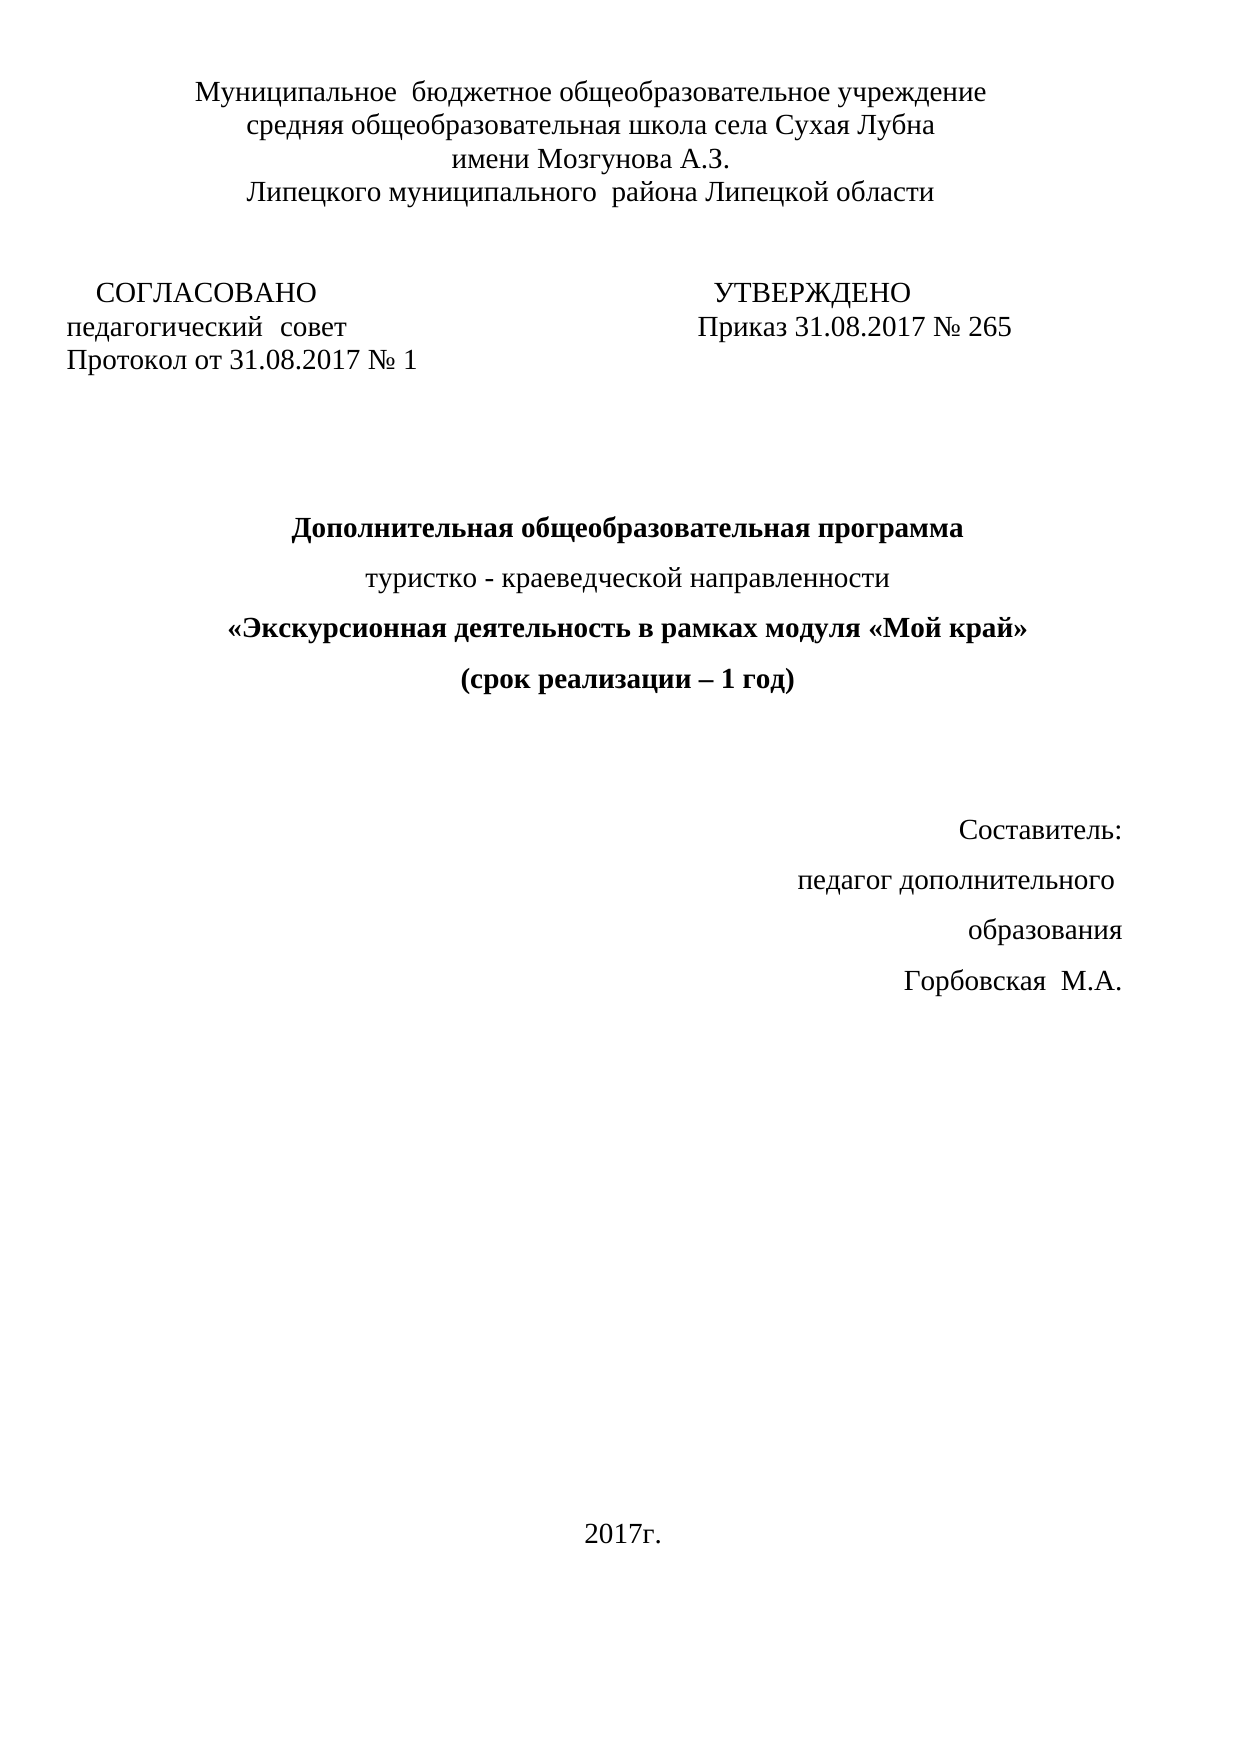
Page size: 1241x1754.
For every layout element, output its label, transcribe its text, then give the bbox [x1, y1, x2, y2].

text педагогический совет Приказ 31.08.2017 № 265 [59, 309, 1122, 342]
text Протокол от 31.08.2017 № 1 [59, 342, 1122, 376]
text Горбовская М.А. [59, 963, 1122, 996]
text туристко - краеведческой направленности [59, 560, 1122, 594]
text Составитель: [59, 812, 1122, 845]
text (срок реализации – 1 год) [59, 661, 1122, 694]
text образования [59, 912, 1122, 946]
text имени Мозгунова А.З. [59, 141, 1122, 174]
text Дополнительная общеобразовательная программа [59, 510, 1122, 543]
text 2017г. [59, 1516, 1122, 1550]
text Липецкого муниципального района Липецкой области [59, 174, 1122, 208]
text Муниципальное бюджетное общеобразовательное учреждение [59, 74, 1122, 107]
text «Экскурсионная деятельность в рамках модуля «Мой край» [59, 611, 1122, 644]
text СОГЛАСОВАНО УТВЕРЖДЕНО [59, 275, 1122, 309]
text педагог дополнительного [59, 862, 1122, 896]
text средняя общеобразовательная школа села Сухая Лубна [59, 107, 1122, 141]
